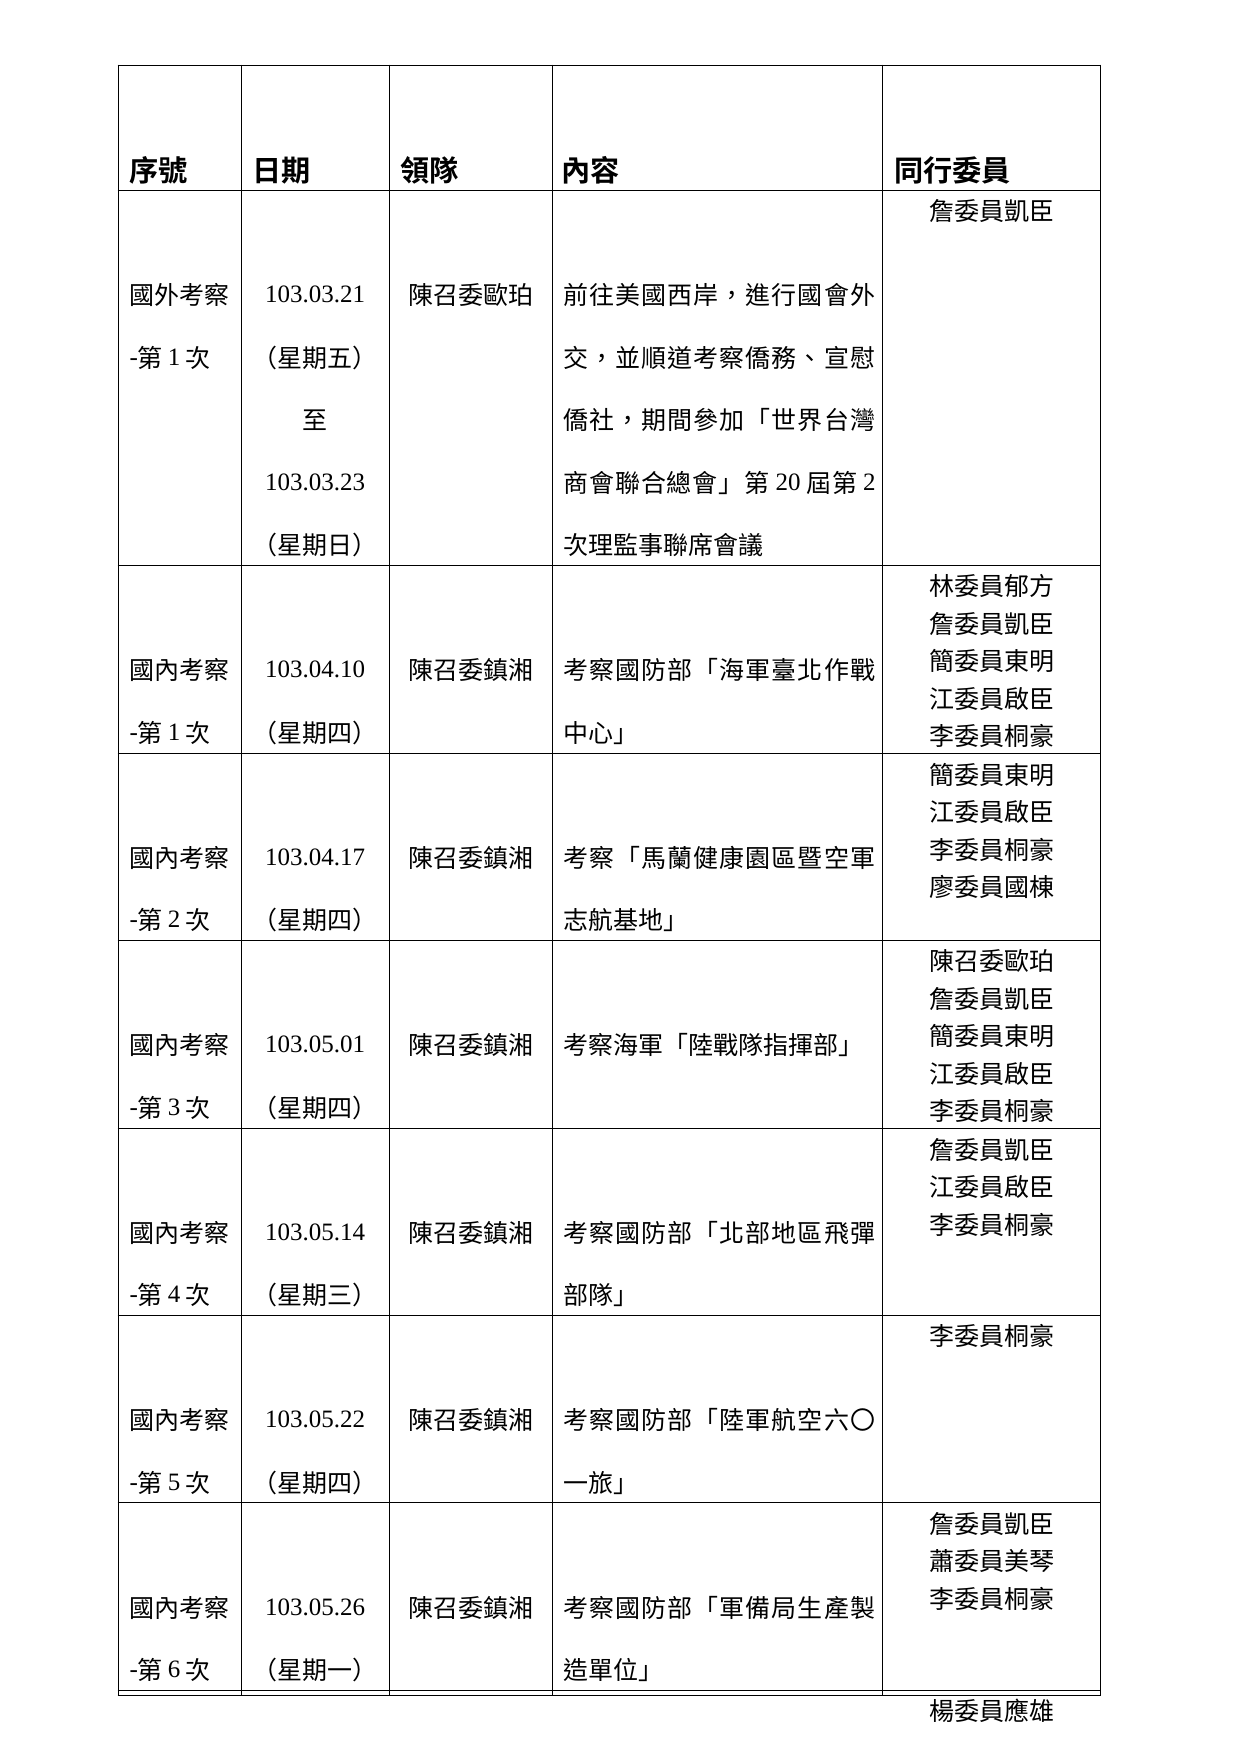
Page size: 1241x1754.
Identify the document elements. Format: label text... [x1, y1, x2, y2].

table_header 日期 [242, 66, 389, 189]
table_header 內容 [553, 66, 882, 189]
table_cell 前往美國西岸，進行國會外交，並順道考察僑務、宣慰僑社，期間參加「世界台灣商會聯合總會」第20屆第2次理監事聯席會議 [553, 191, 882, 564]
table_cell 103.05.22 （星期四） [242, 1316, 389, 1502]
table_cell 103.05.01 （星期四） [242, 941, 389, 1128]
table_cell 詹委員凱臣 [390, 1691, 552, 1695]
table_cell 陳召委歐珀 [390, 191, 552, 564]
table_cell 陳召委鎮湘 [390, 566, 552, 753]
table_header 領隊 [390, 66, 552, 189]
table_cell 考察海軍「陸戰隊指揮部」 [553, 941, 882, 1128]
table_cell 林委員郁方 詹委員凱臣 簡委員東明 江委員啟臣 李委員桐豪 [883, 566, 1100, 753]
table_cell 考察國防部「北部地區飛彈部隊」 [553, 1129, 882, 1314]
table_cell 陳召委鎮湘 [390, 1503, 552, 1689]
table_cell 考察「馬蘭健康園區暨空軍志航基地」 [553, 754, 882, 939]
table_cell 103.05.26 （星期一） [242, 1503, 389, 1689]
table_cell 國內考察 -第6次 [119, 1503, 241, 1689]
table_cell 103.03.21 （星期五） 至 103.03.23 （星期日） [242, 191, 389, 564]
table_cell 前往南非（賴索托）及史瓦濟蘭，進行國會外交、考察僑務並宣慰僑社 [553, 1691, 882, 1695]
table_cell 國內考察 -第1次 [119, 566, 241, 753]
table_cell 詹委員凱臣 蕭委員美琴 李委員桐豪 [883, 1503, 1100, 1689]
table_cell 詹委員凱臣 江委員啟臣 李委員桐豪 [883, 1129, 1100, 1314]
table_cell 國外考察 -第2次 [119, 1691, 241, 1695]
table_cell 李委員桐豪 [883, 1316, 1100, 1502]
table_cell 陳召委鎮湘 [390, 941, 552, 1128]
table_cell 103.04.10 （星期四） [242, 566, 389, 753]
table_header 同行委員 [883, 66, 1100, 189]
table_cell 國外考察 -第1次 [119, 191, 241, 564]
table_cell 陳召委歐珀 詹委員凱臣 簡委員東明 江委員啟臣 李委員桐豪 [883, 941, 1100, 1128]
table_cell 國內考察 -第5次 [119, 1316, 241, 1502]
table_cell 簡委員東明 江委員啟臣 李委員桐豪 廖委員國棟 [883, 754, 1100, 939]
table_cell 103.04.17 （星期四） [242, 754, 389, 939]
table_cell 國內考察 -第4次 [119, 1129, 241, 1314]
table_cell 考察國防部「陸軍航空六〇一旅」 [553, 1316, 882, 1502]
table_cell 楊委員應雄 陳委員唐山 邱委員志偉 李委員桐豪 邱委員文彥 王委員進士 [883, 1691, 1100, 1695]
table_cell 考察國防部「軍備局生產製造單位」 [553, 1503, 882, 1689]
table_header 序號 [119, 66, 241, 189]
table_cell 陳召委鎮湘 [390, 1129, 552, 1314]
table_cell 詹委員凱臣 [883, 191, 1100, 564]
table_cell 103.05.14 （星期三） [242, 1129, 389, 1314]
table_cell 考察國防部「海軍臺北作戰中心」 [553, 566, 882, 753]
table_cell 國內考察 -第3次 [119, 941, 241, 1128]
table_cell 國內考察 -第2次 [119, 754, 241, 939]
table_cell 陳召委鎮湘 [390, 1316, 552, 1502]
table_cell 陳召委鎮湘 [390, 754, 552, 939]
